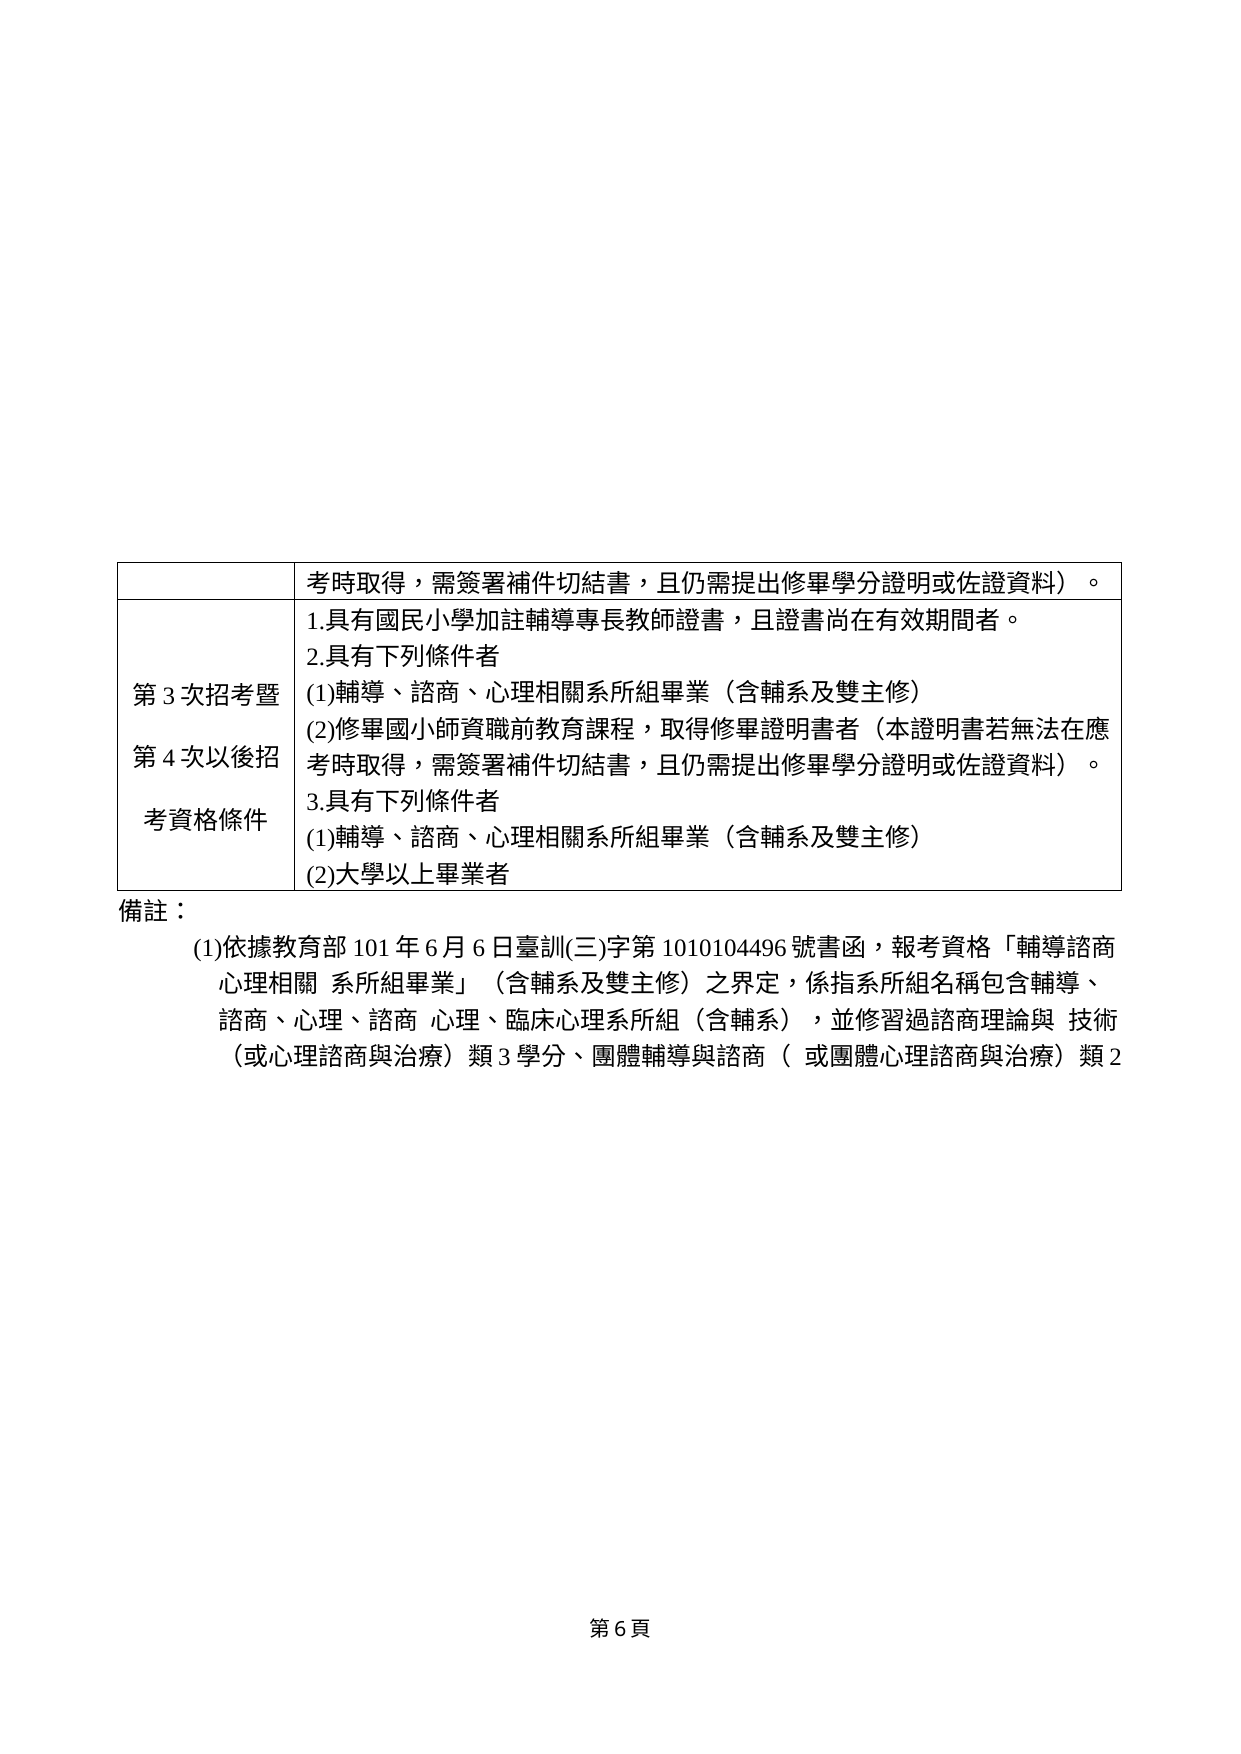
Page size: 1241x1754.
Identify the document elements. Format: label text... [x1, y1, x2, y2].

text 備註： [118, 891, 1122, 928]
table_cell 考時取得，需簽署補件切結書，且仍需提出修畢學分證明或佐證資料）。 [295, 563, 1121, 599]
table_cell 1.具有國民小學加註輔導專長教師證書，且證書尚在有效期間者。 2.具有下列條件者 (1)輔導、諮商、心理相關系所組畢業（含輔系及雙主修） (2)修畢國小師資職前教育課程，取得修畢證明書者（本證明書若無法在應考時取得，需簽署補件切結書，且仍需提出修畢學分證明或佐證資料）。 3.具有下列條件者 (1)輔導、諮商、心理相關系所組畢業（含輔系及雙主修） (2)大學以上畢業者 [295, 600, 1121, 890]
table_cell [118, 563, 294, 599]
table_cell 第3次招考暨第4次以後招考資格條件 [118, 600, 294, 890]
text (1)依據教育部101年6月6日臺訓(三)字第1010104496號書函，報考資格「輔導諮商心理相關 系所組畢業」（含輔系及雙主修）之界定，係指系所組名稱包含輔導、諮商、心理、諮商 心理、臨床心理系所組（含輔系），並修習過諮商理論與 技術（或心理諮商與治療）類3 學分、團體輔導與諮商（ 或團體心理諮商與治療）類2 [193, 928, 1122, 1073]
